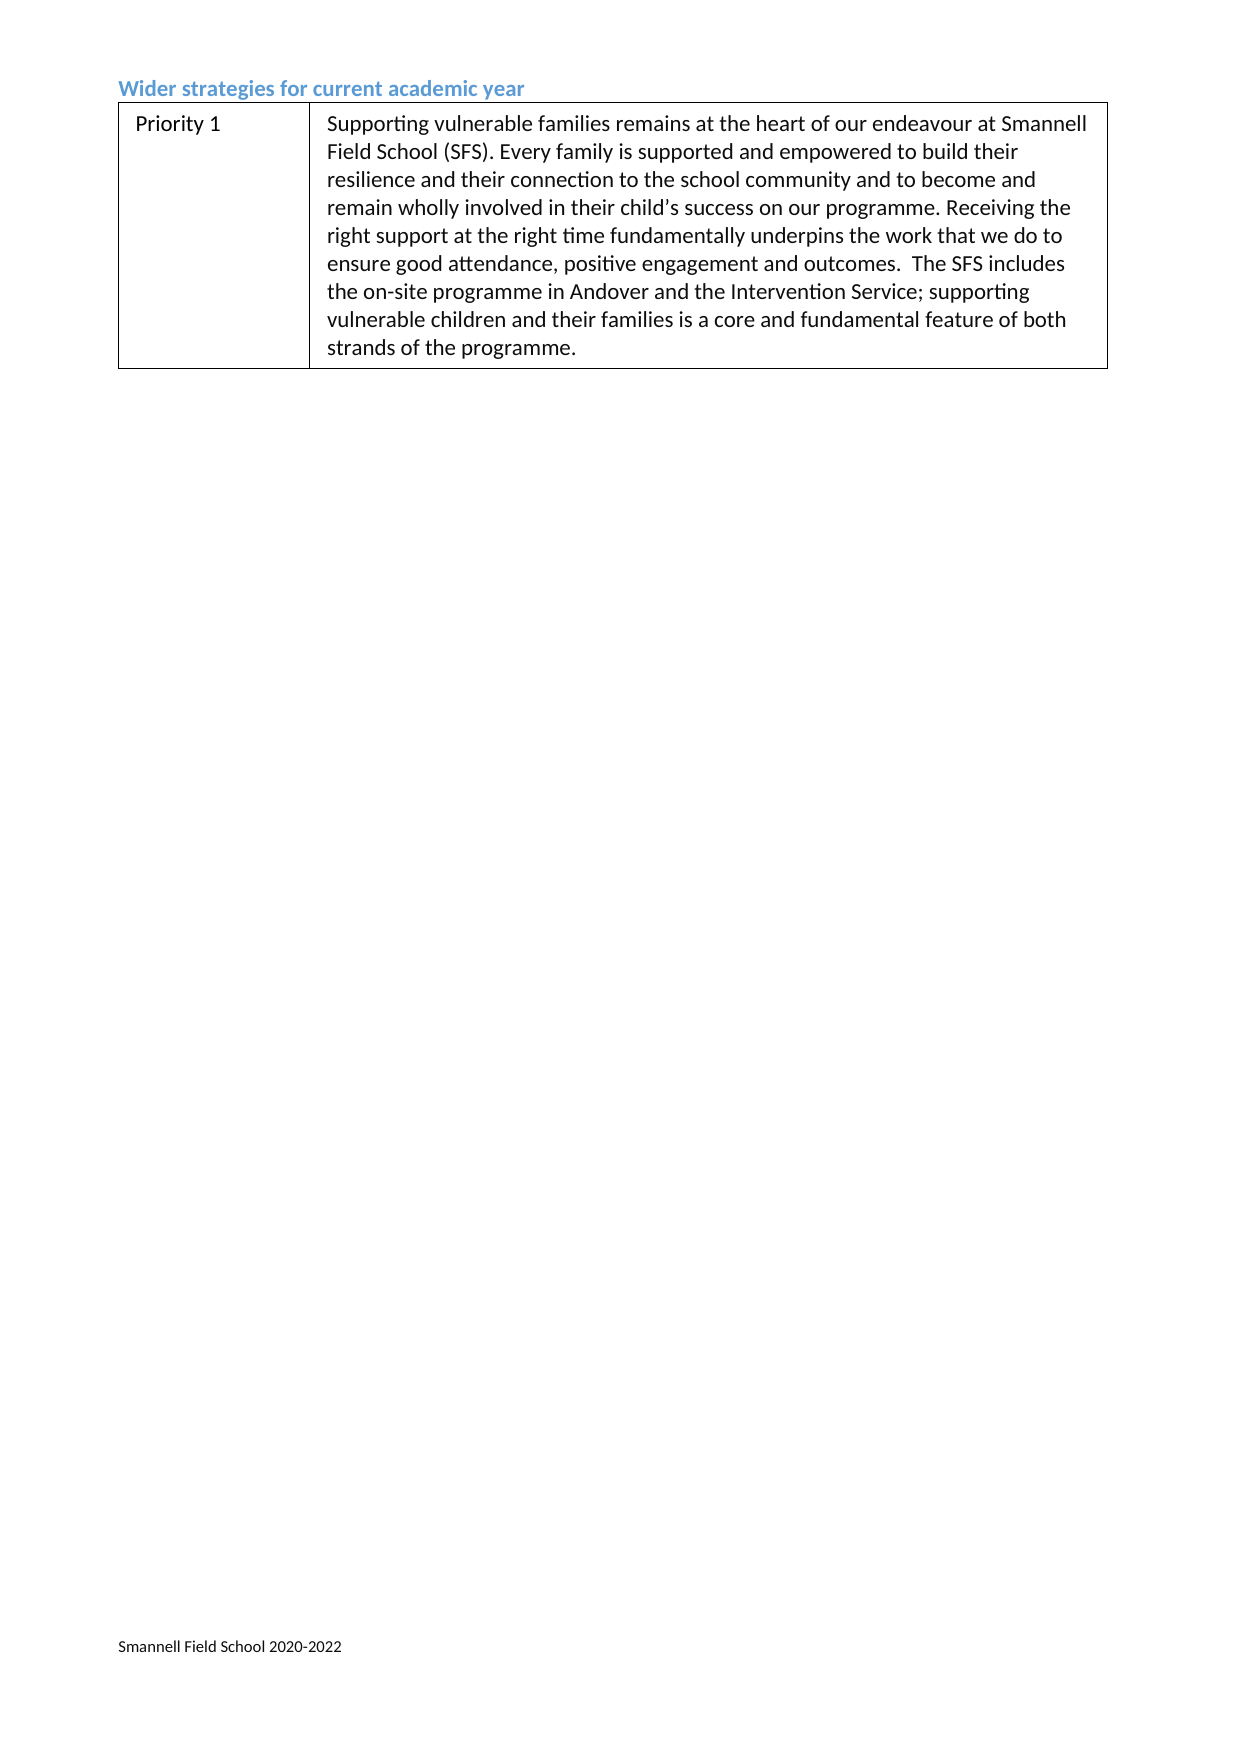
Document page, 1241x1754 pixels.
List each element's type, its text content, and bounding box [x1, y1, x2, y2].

subtitle Wider strategies for current academic year [118, 74, 1107, 102]
table_header Priority 1 [119, 103, 309, 368]
table_header Supporting vulnerable families remains at the heart of our endeavour at Smannell Field School (SFS). Every family is supported and empowered to build their resilience and their connection to the school community and to become and remain wholly involved in their child’s success on our programme. Receiving the right support at the right time fundamentally underpins the work that we do to ensure good attendance, positive engagement and outcomes. The SFS includes the on-site programme in Andover and the Intervention Service; supporting vulnerable children and their families is a core and fundamental feature of both strands of the programme. [310, 103, 1107, 368]
